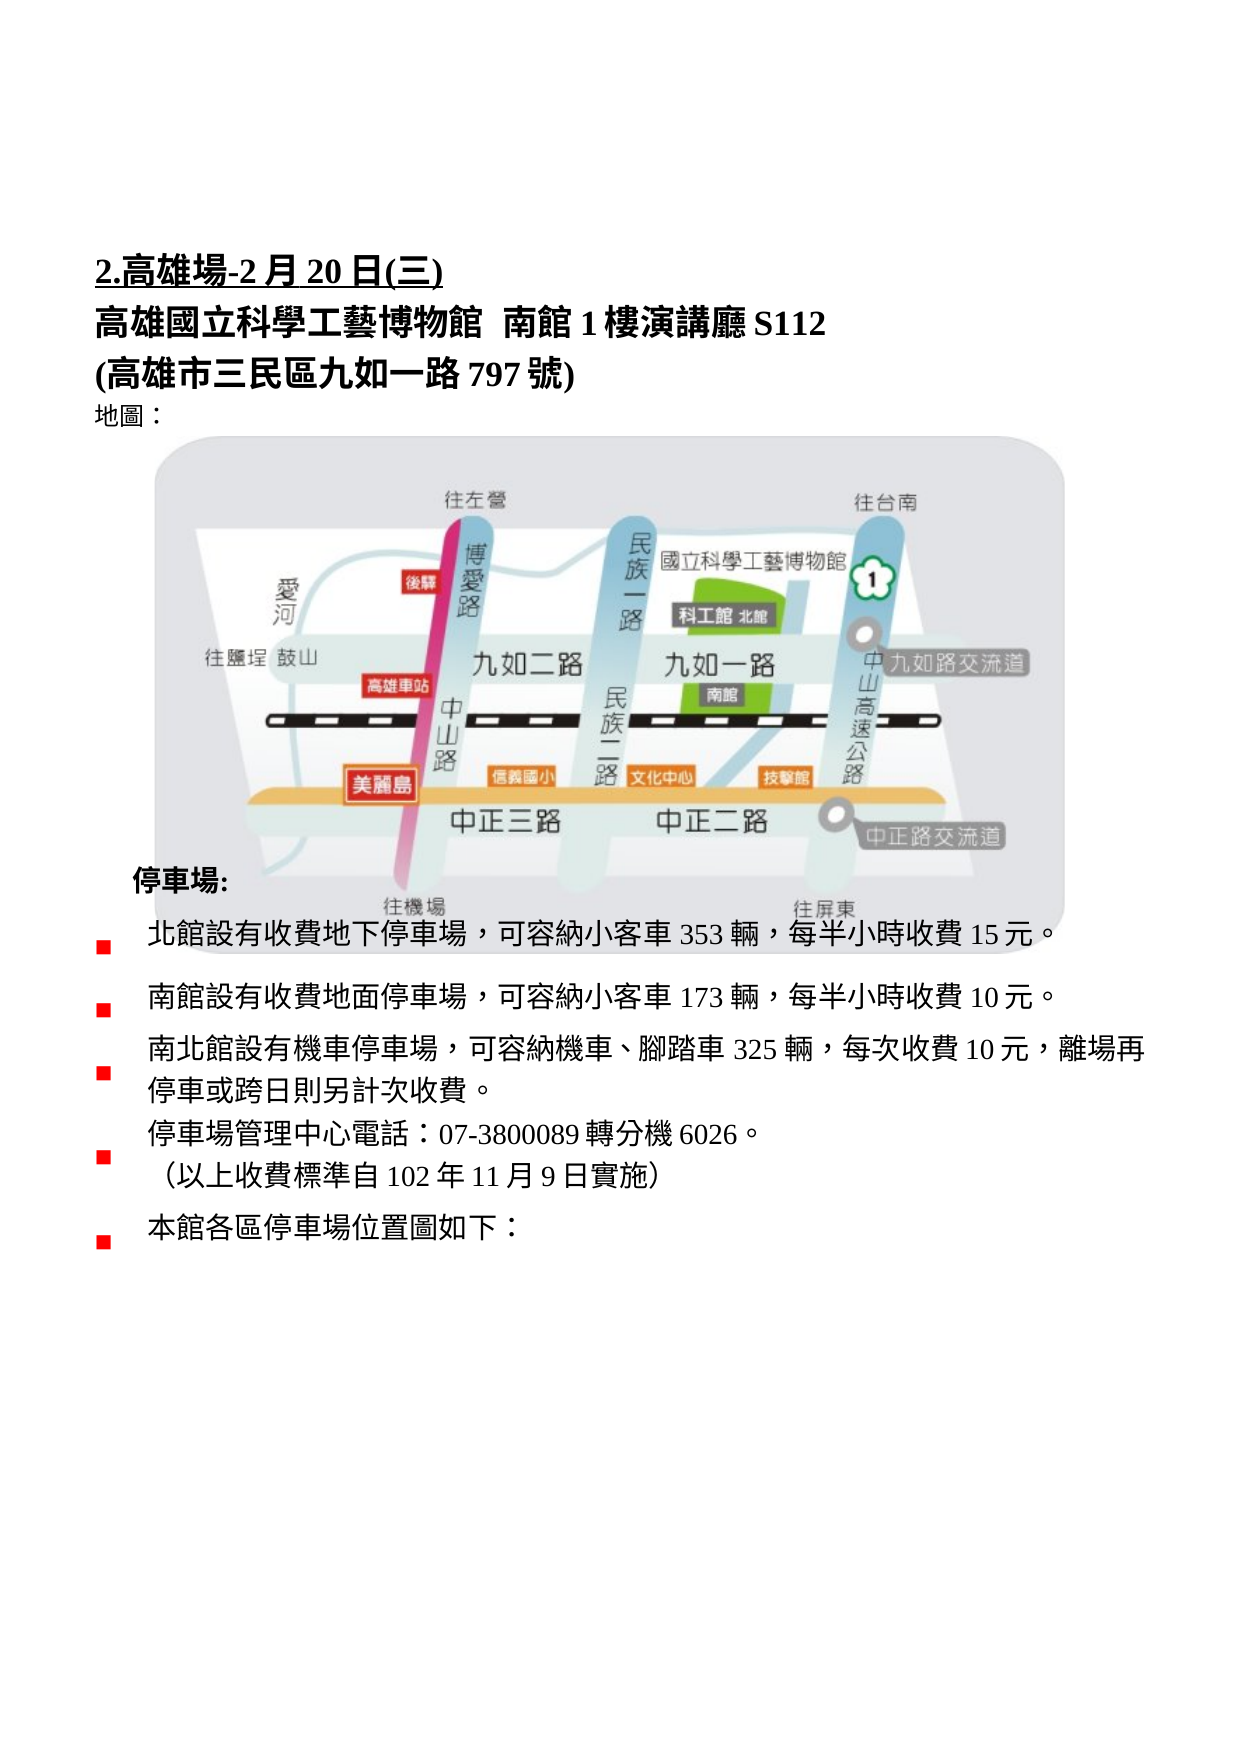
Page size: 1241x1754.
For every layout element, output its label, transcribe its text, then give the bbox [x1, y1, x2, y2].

table_cell 本館各區停車場位置圖如下： [147, 1195, 1146, 1257]
text 高雄國立科學工藝博物館 南館1樓演講廳S112 [94, 294, 1146, 345]
table_cell 停車場管理中心電話：07-3800089轉分機6026。 （以上收費標準自102年11月9日實施） [147, 1110, 1146, 1195]
text (高雄市三民區九如一路797號) [94, 345, 1146, 396]
table_cell ■ [95, 963, 147, 1026]
picture [154, 436, 1065, 954]
table_cell ■ [95, 1195, 147, 1257]
table_header ■ [95, 900, 147, 963]
text 地圖： [94, 396, 1146, 433]
table_cell ■ [95, 1110, 147, 1195]
table_cell 南北館設有機車停車場，可容納機車、腳踏車 325 輛，每次收費10元，離場再停車或跨日則另計次收費。 [147, 1026, 1146, 1110]
text  停車場: [94, 858, 154, 900]
table_header [83, 433, 1121, 955]
table_cell ■ [95, 1026, 147, 1110]
table_header 北館設有收費地下停車場，可容納小客車 353 輛，每半小時收費15元。 [147, 900, 1146, 963]
text  停車場: [1066, 858, 1146, 900]
text 2.高雄場-2月20日(三) [94, 243, 1146, 294]
table_cell 南館設有收費地面停車場，可容納小客車 173 輛，每半小時收費10元。 [147, 963, 1146, 1026]
